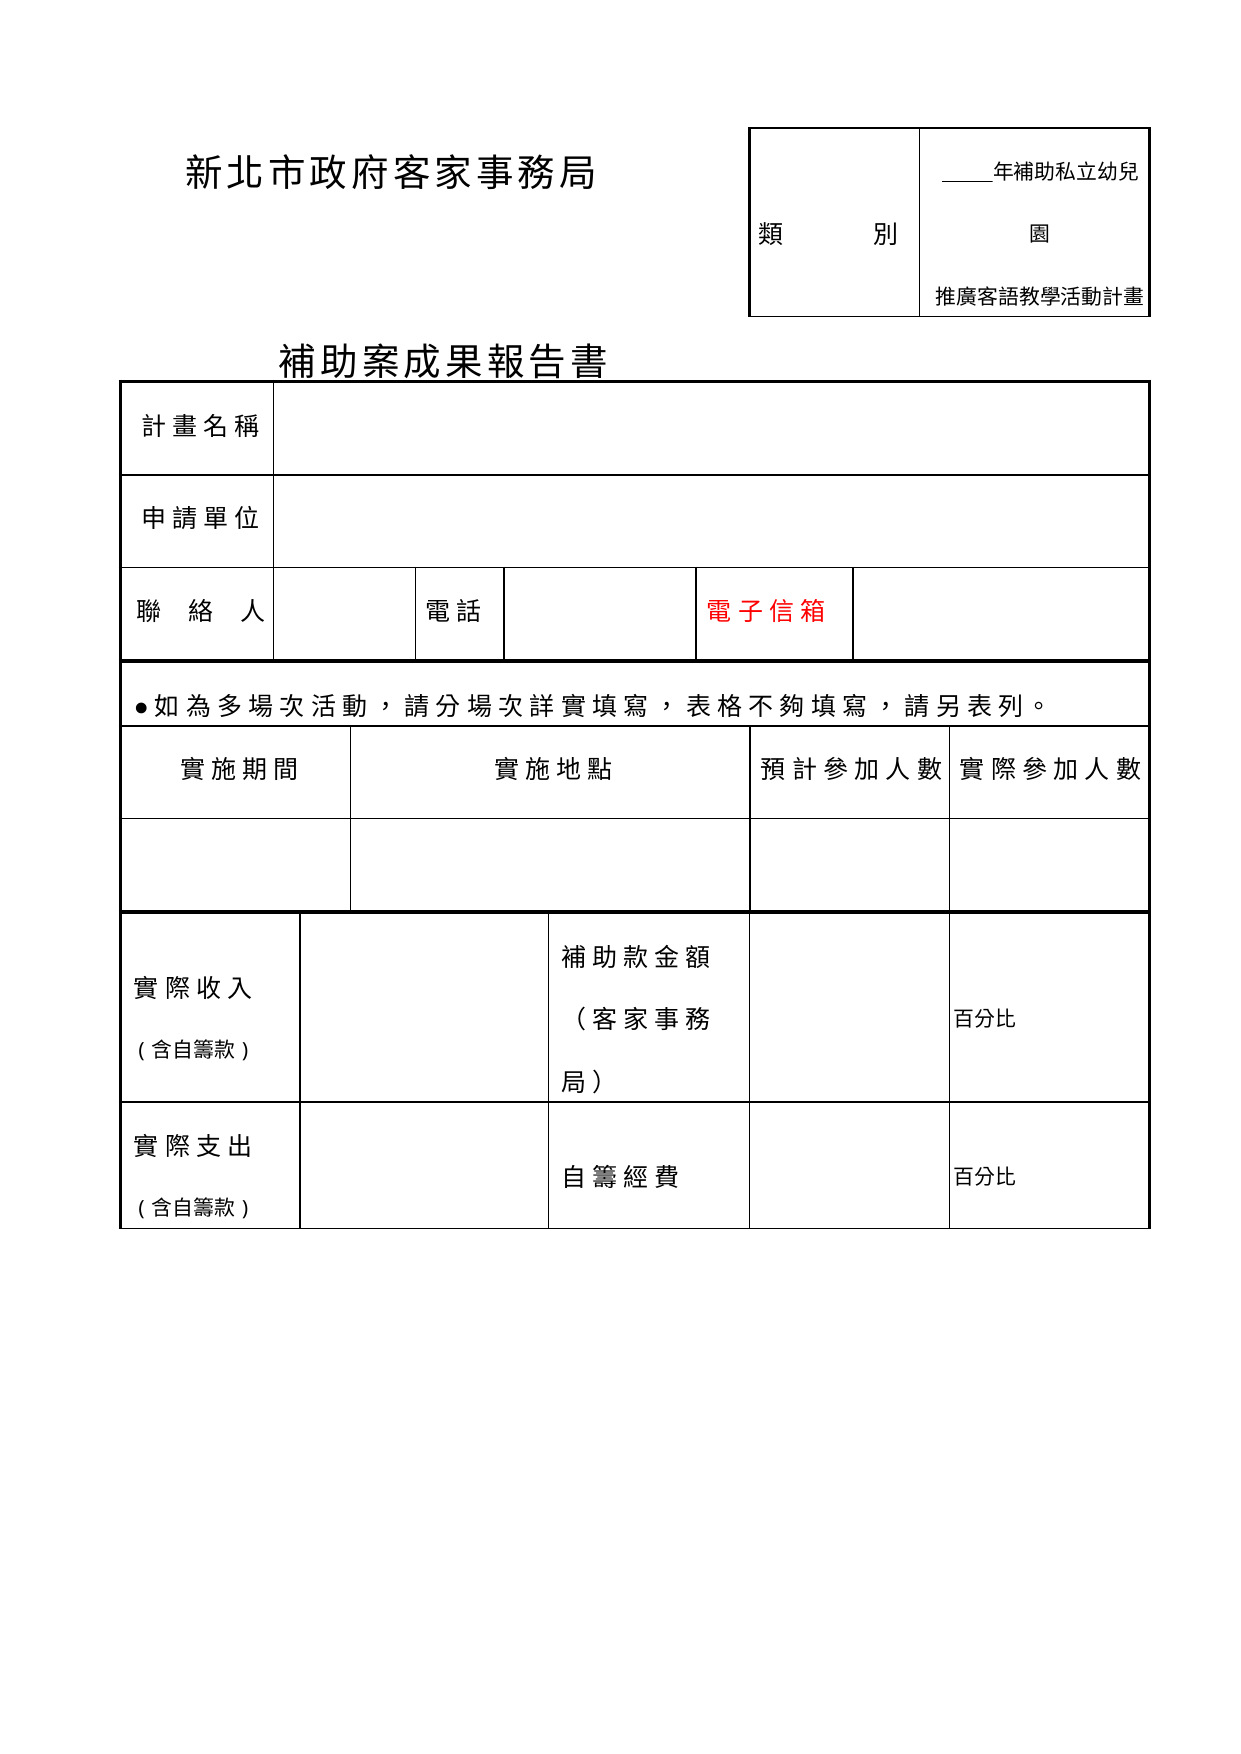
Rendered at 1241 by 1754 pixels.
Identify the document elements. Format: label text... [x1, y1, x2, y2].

table_header 年補助私立幼兒園 推廣客語教學活動計畫 [920, 129, 1148, 316]
table_cell [351, 819, 749, 910]
table_cell 聯 絡 人 [122, 568, 273, 659]
table_cell [750, 1103, 949, 1227]
table_cell 百分比 [950, 914, 1148, 1101]
table_cell [301, 914, 548, 1101]
table_cell ●如為多場次活動，請分場次詳實填寫，表格不夠填寫，請另表列。 [122, 663, 1148, 725]
table_header 類 別 [751, 129, 919, 316]
table_cell [274, 568, 415, 659]
table_cell 實際收入 (含自籌款) [122, 914, 299, 1101]
table_cell 自籌經費 [549, 1103, 749, 1227]
table_cell [505, 568, 695, 659]
table_cell 實際支出 (含自籌款) [122, 1103, 299, 1227]
table_cell [854, 568, 1148, 659]
table_cell [274, 476, 1148, 567]
table_cell 電子信箱 [697, 568, 852, 659]
table_cell 實施地點 [351, 727, 749, 818]
table_cell 補助款金額 （客家事務局） [549, 914, 749, 1101]
table_cell [301, 1103, 548, 1227]
table_cell [950, 819, 1148, 910]
table_header 新北市政府客家事務局 [120, 127, 748, 316]
table_cell [751, 819, 949, 910]
table_cell 預計參加人數 [751, 727, 949, 818]
table_cell 補助案成果報告書 [120, 316, 750, 379]
table_cell 電話 [416, 568, 503, 659]
table_cell 實施期間 [122, 727, 350, 818]
table_cell [122, 819, 350, 910]
table_cell 百分比 [950, 1103, 1148, 1227]
table_cell [750, 914, 949, 1101]
table_cell [274, 383, 1148, 474]
table_cell [920, 317, 1149, 379]
table_cell 實際參加人數 [950, 727, 1148, 818]
table_cell 申請單位 [122, 476, 273, 567]
table_cell 計畫名稱 [122, 383, 273, 474]
table_cell [750, 317, 919, 379]
